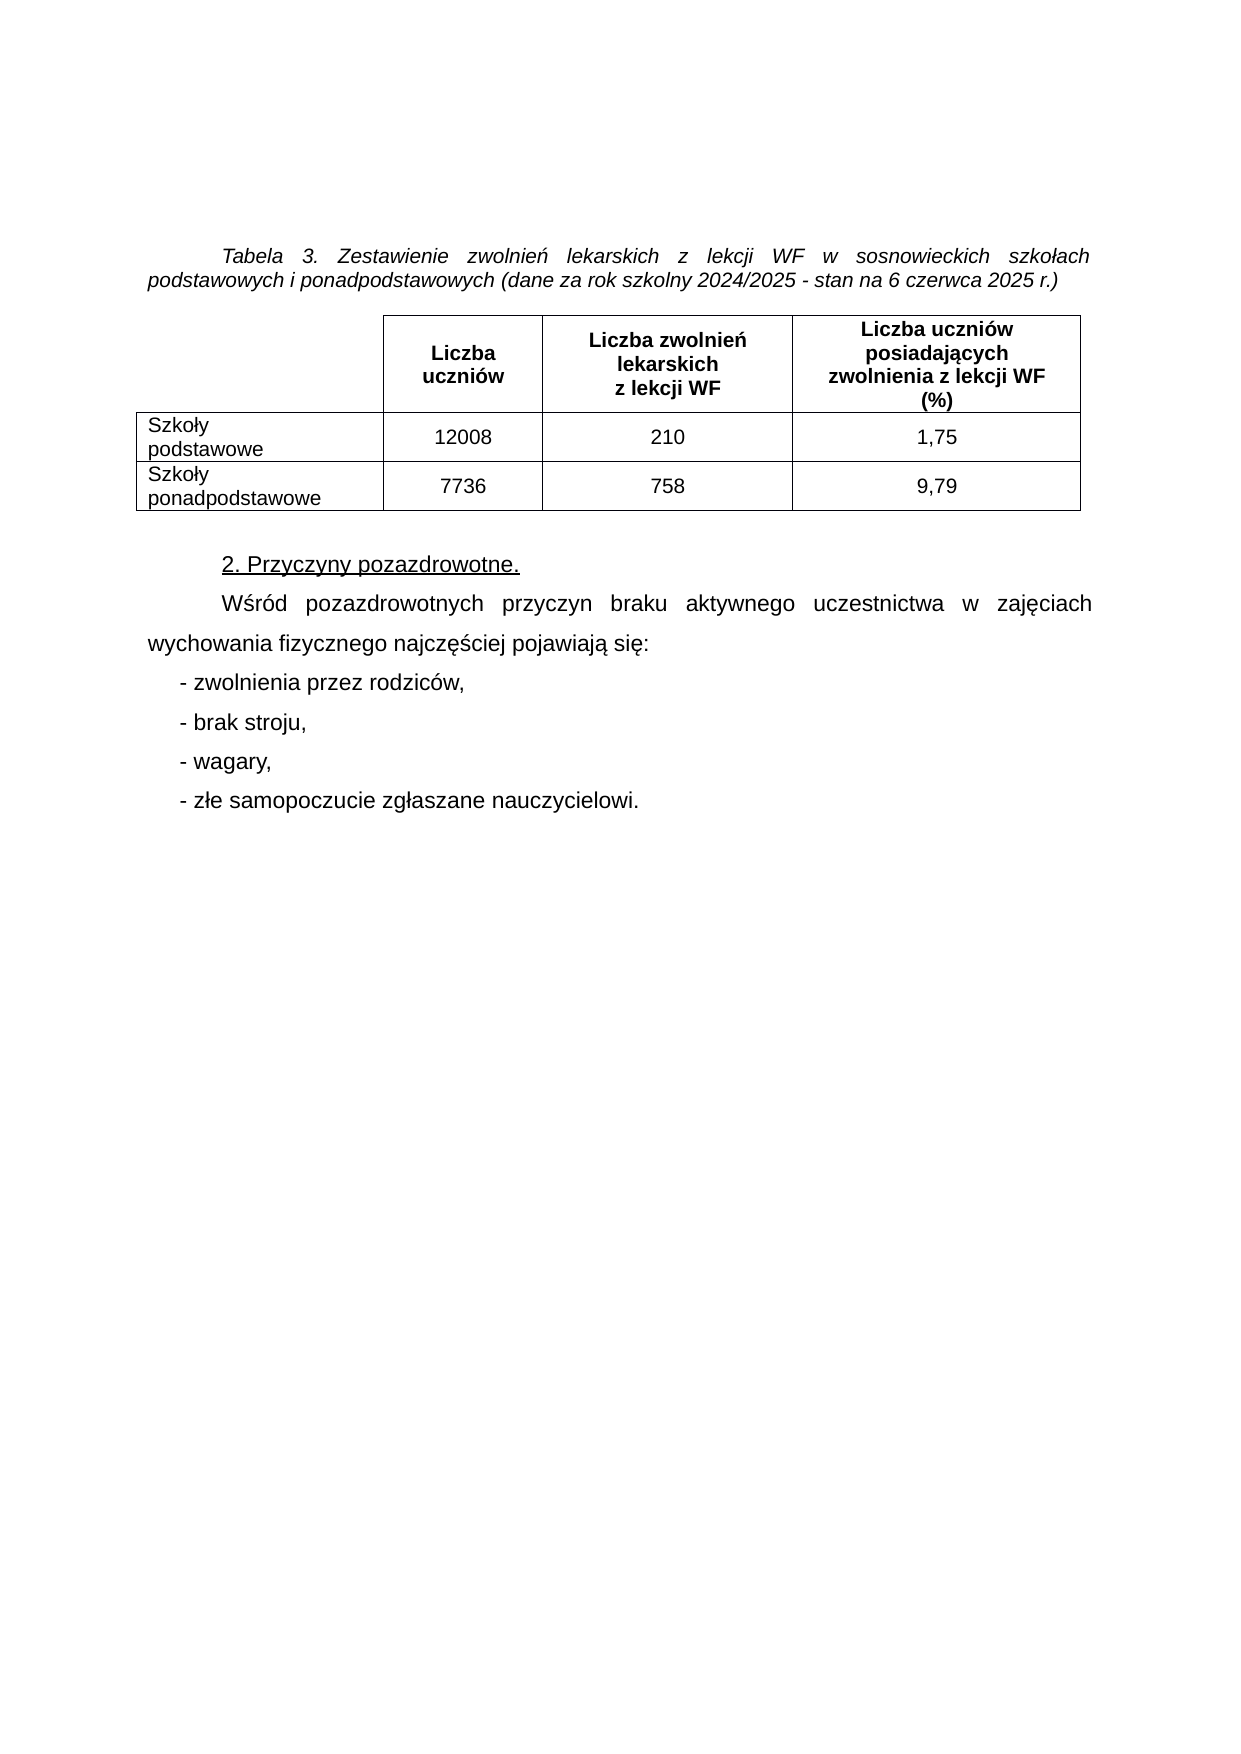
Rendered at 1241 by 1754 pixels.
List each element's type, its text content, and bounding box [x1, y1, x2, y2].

table_cell 758 [543, 462, 792, 510]
text Tabela 3. Zestawienie zwolnień lekarskich z lekcji WF w sosnowieckich szkołach podstawowych i ponadpodstawowych (dane za rok szkolny 2024/2025 - stan na 6 czerwca 2025 r.) [148, 243, 1093, 291]
text - brak stroju, [148, 708, 1093, 735]
table_cell 7736 [384, 462, 542, 510]
text Wśród pozazdrowotnych przyczyn braku aktywnego uczestnictwa w zajęciach wychowania fizycznego najczęściej pojawiają się: [148, 590, 1093, 656]
table_cell 9,79 [793, 462, 1080, 510]
text - złe samopoczucie zgłaszane nauczycielowi. [148, 787, 1093, 814]
table_cell 210 [543, 413, 792, 461]
table_header [136, 315, 383, 412]
table_cell 12008 [384, 413, 542, 461]
table_header Liczba zwolnień lekarskich z lekcji WF [543, 316, 792, 412]
table_cell 1,75 [793, 413, 1080, 461]
table_cell Szkoły ponadpodstawowe [137, 462, 383, 510]
text - zwolnienia przez rodziców, [148, 669, 1093, 695]
table_cell Szkoły podstawowe [137, 413, 383, 461]
text 2. Przyczyny pozazdrowotne. [148, 551, 1093, 577]
text - wagary, [148, 748, 1093, 774]
table_header Liczba uczniów posiadających zwolnienia z lekcji WF (%) [793, 316, 1080, 412]
table_header Liczba uczniów [384, 316, 542, 412]
